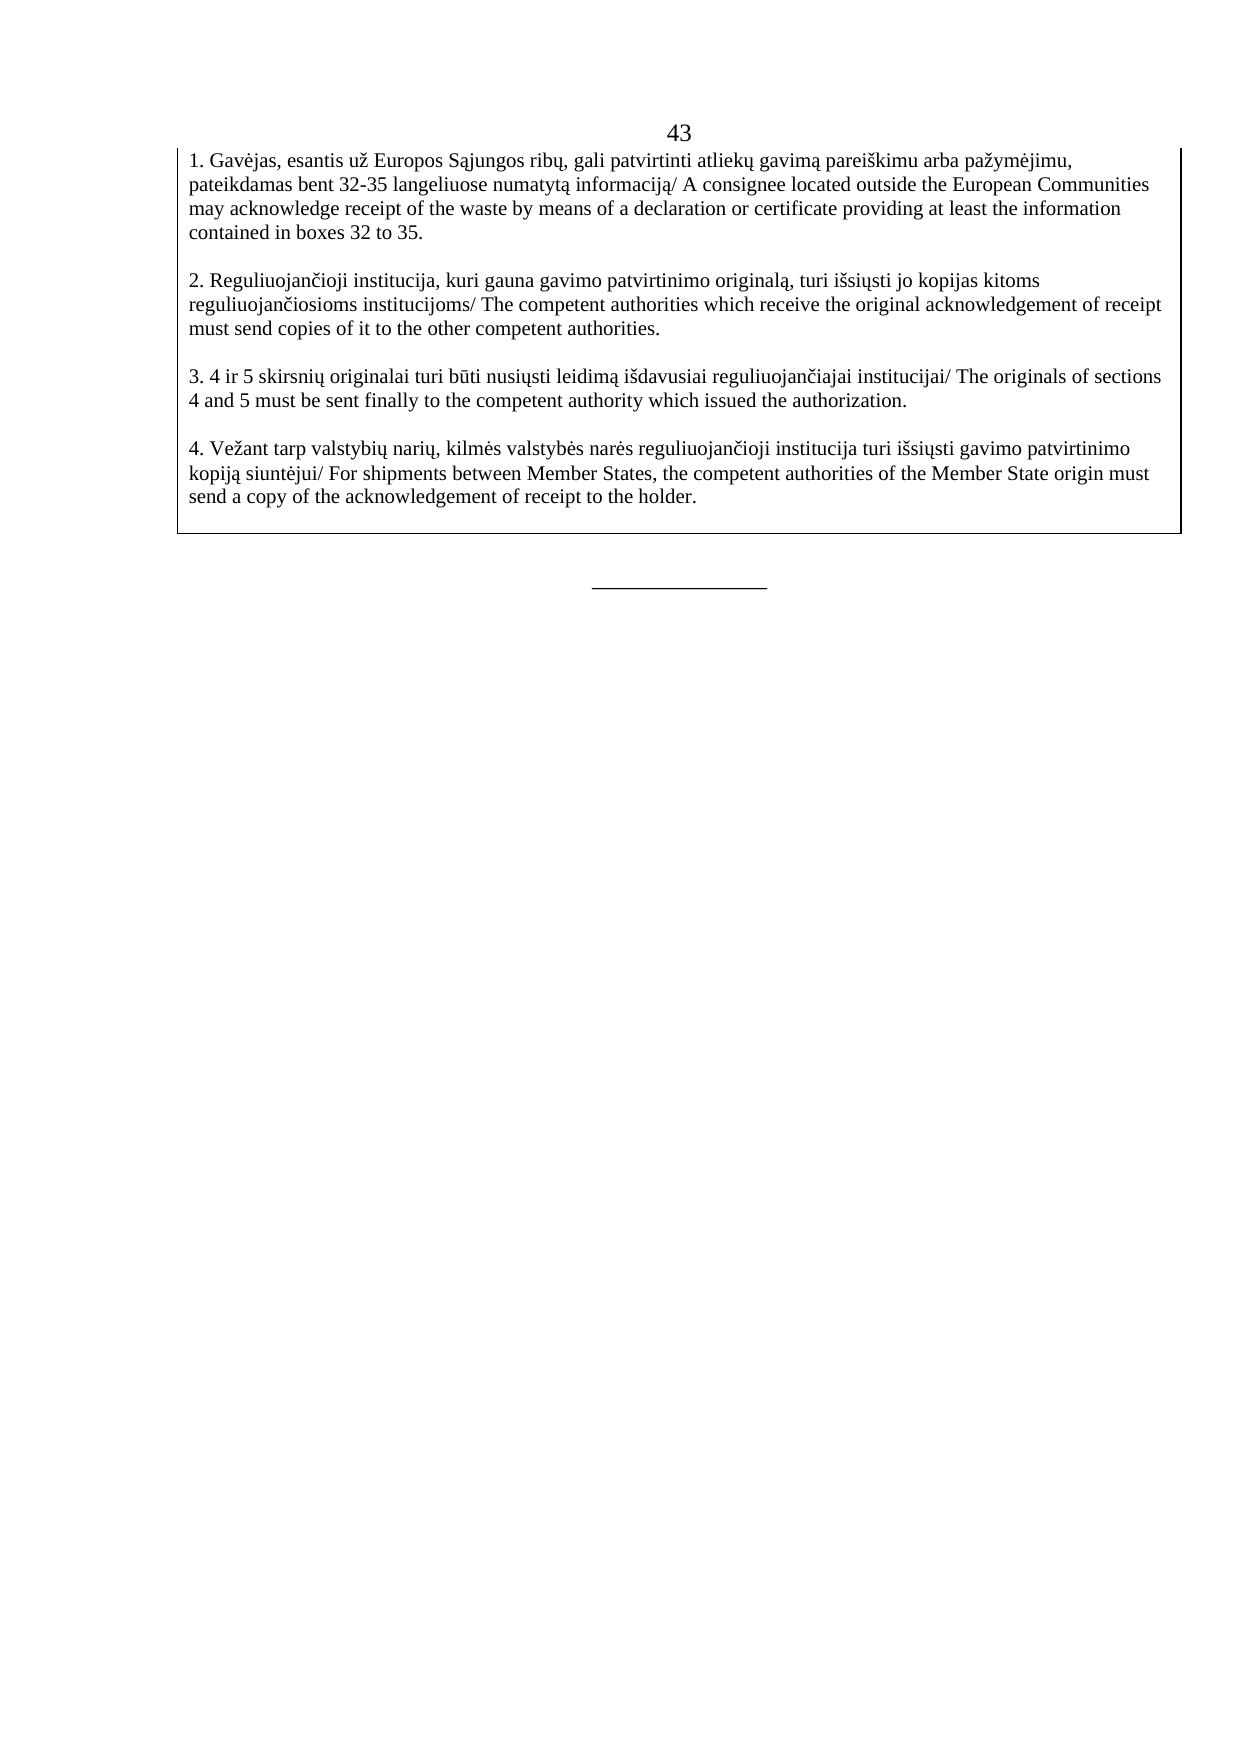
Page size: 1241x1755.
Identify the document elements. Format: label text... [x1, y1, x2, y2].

table_cell 1. Gavėjas, esantis už Europos Sąjungos ribų, gali patvirtinti atliekų gavimą pareiškimu arba pažymėjimu, pateikdamas bent 32-35 langeliuose numatytą informaciją/ A consignee located outside the European Communities may acknowledge receipt of the waste by means of a declaration or certificate providing at least the information contained in boxes 32 to 35. [178, 148, 1180, 244]
table_cell 4. Vežant tarp valstybių narių, kilmės valstybės narės reguliuojančioji institucija turi išsiųsti gavimo patvirtinimo kopiją siuntėjui/ For shipments between Member States, the competent authorities of the Member State origin must send a copy of the acknowledgement of receipt to the holder. [178, 436, 1180, 533]
table_cell [178, 412, 1180, 436]
table_cell 2. Reguliuojančioji institucija, kuri gauna gavimo patvirtinimo originalą, turi išsiųsti jo kopijas kitoms reguliuojančiosioms institucijoms/ The competent authorities which receive the original acknowledgement of receipt must send copies of it to the other competent authorities. [178, 268, 1180, 340]
table_cell 3. 4 ir 5 skirsnių originalai turi būti nusiųsti leidimą išdavusiai reguliuojančiajai institucijai/ The originals of sections 4 and 5 must be sent finally to the competent authority which issued the authorization. [178, 364, 1180, 412]
table_cell [178, 340, 1180, 364]
table_cell [178, 244, 1180, 268]
text ______________ [177, 563, 1181, 592]
